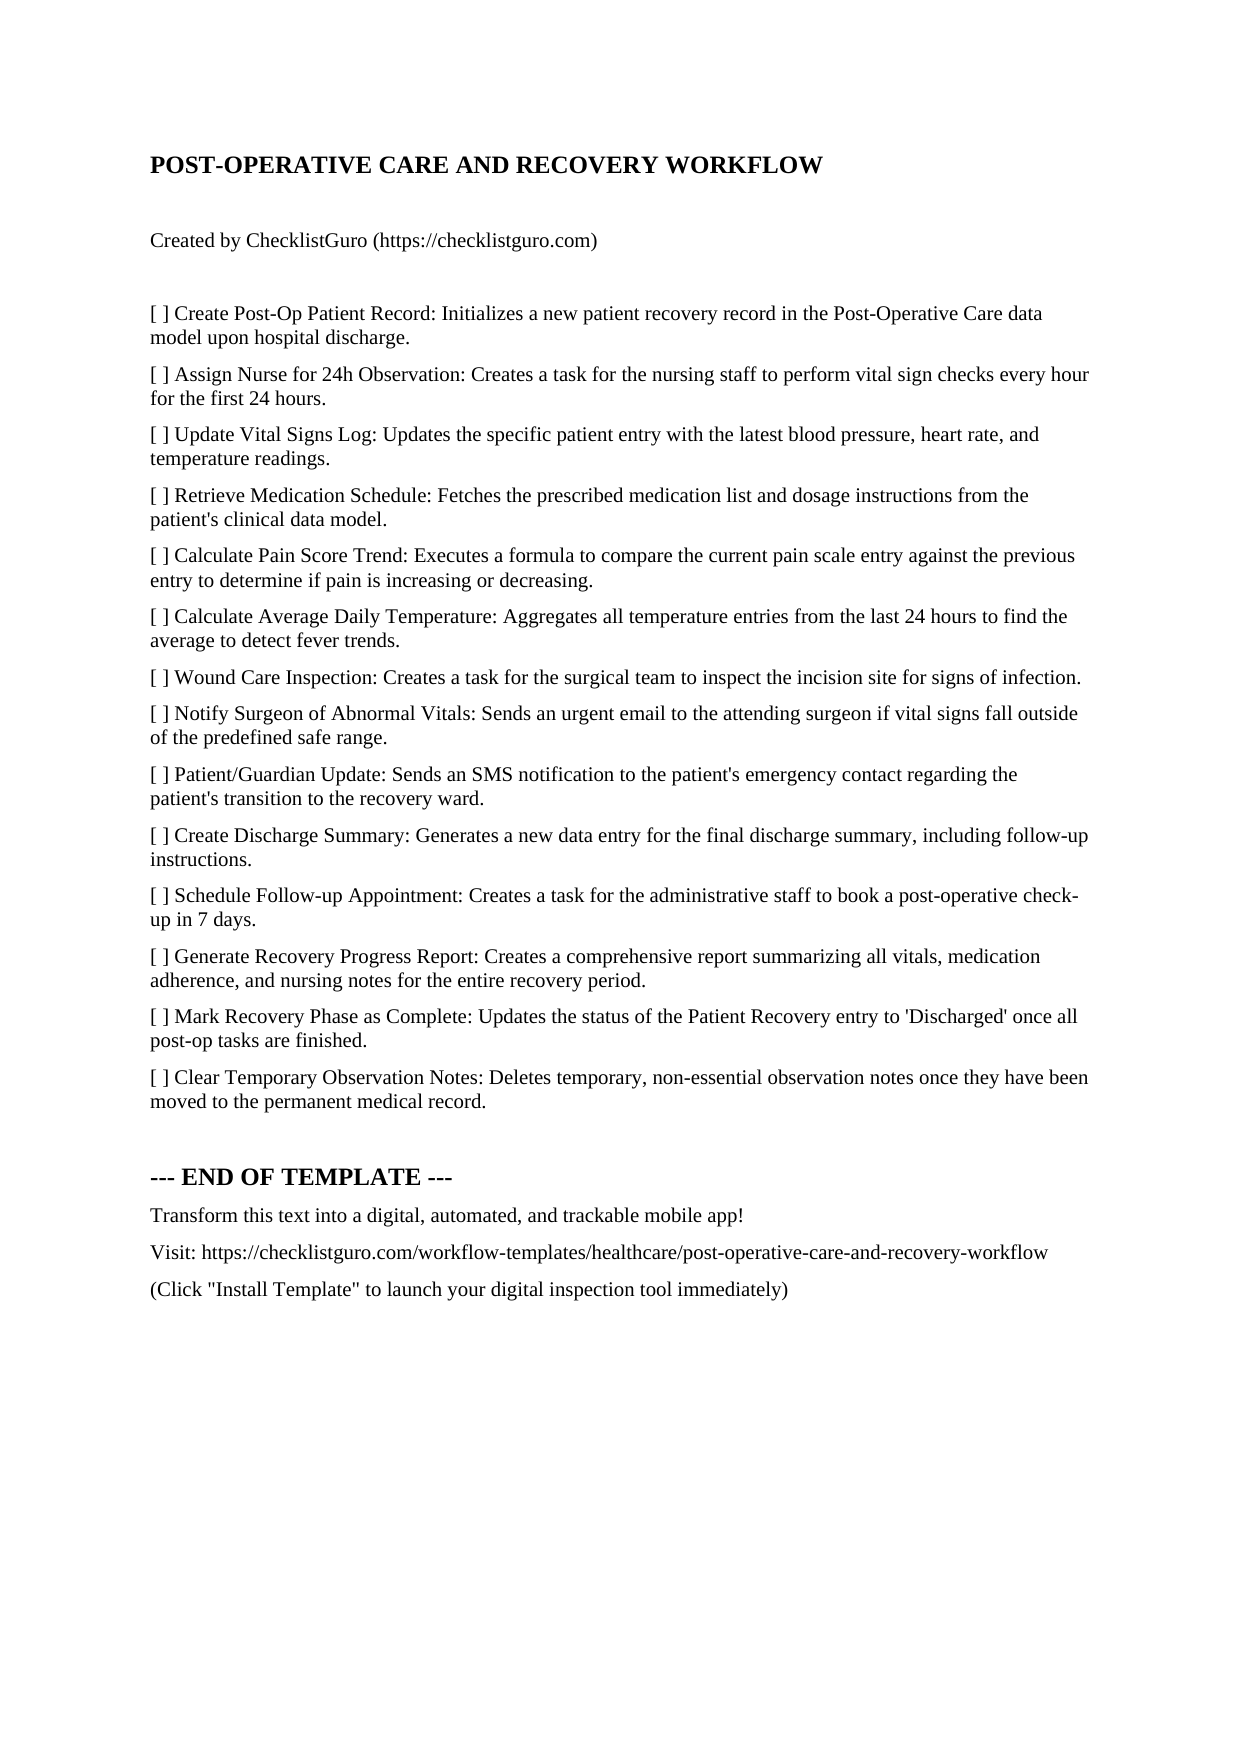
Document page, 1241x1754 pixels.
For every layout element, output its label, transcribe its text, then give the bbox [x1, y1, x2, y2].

text [ ] Clear Temporary Observation Notes: Deletes temporary, non-essential observation notes once they have been moved to the permanent medical record. [150, 1065, 1090, 1113]
text [ ] Calculate Pain Score Trend: Executes a formula to compare the current pain scale entry against the previous entry to determine if pain is increasing or decreasing. [150, 543, 1090, 592]
text [ ] Notify Surgeon of Abnormal Vitals: Sends an urgent email to the attending surgeon if vital signs fall outside of the predefined safe range. [150, 701, 1090, 749]
text Transform this text into a digital, automated, and trackable mobile app! [150, 1203, 1090, 1227]
text [ ] Generate Recovery Progress Report: Creates a comprehensive report summarizing all vitals, medication adherence, and nursing notes for the entire recovery period. [150, 944, 1090, 992]
text --- END OF TEMPLATE --- [150, 1162, 1090, 1191]
text [ ] Schedule Follow-up Appointment: Creates a task for the administrative staff to book a post-operative check-up in 7 days. [150, 883, 1090, 931]
text [ ] Update Vital Signs Log: Updates the specific patient entry with the latest blood pressure, heart rate, and temperature readings. [150, 422, 1090, 470]
text [ ] Calculate Average Daily Temperature: Aggregates all temperature entries from the last 24 hours to find the average to detect fever trends. [150, 604, 1090, 652]
text [ ] Patient/Guardian Update: Sends an SMS notification to the patient's emergency contact regarding the patient's transition to the recovery ward. [150, 762, 1090, 810]
text [ ] Create Discharge Summary: Generates a new data entry for the final discharge summary, including follow-up instructions. [150, 822, 1090, 871]
text [ ] Wound Care Inspection: Creates a task for the surgical team to inspect the incision site for signs of infection. [150, 665, 1090, 689]
text Created by ChecklistGuro (https://checklistguro.com) [150, 228, 1090, 252]
text (Click "Install Template" to launch your digital inspection tool immediately) [150, 1277, 1090, 1301]
text [ ] Assign Nurse for 24h Observation: Creates a task for the nursing staff to perform vital sign checks every hour for the first 24 hours. [150, 362, 1090, 410]
text [ ] Mark Recovery Phase as Complete: Updates the status of the Patient Recovery entry to 'Discharged' once all post-op tasks are finished. [150, 1004, 1090, 1052]
text POST-OPERATIVE CARE AND RECOVERY WORKFLOW [150, 150, 1090, 179]
text [ ] Create Post-Op Patient Record: Initializes a new patient recovery record in the Post-Operative Care data model upon hospital discharge. [150, 301, 1090, 349]
text [ ] Retrieve Medication Schedule: Fetches the prescribed medication list and dosage instructions from the patient's clinical data model. [150, 483, 1090, 531]
text Visit: https://checklistguro.com/workflow-templates/healthcare/post-operative-care-and-recovery-workflow [150, 1240, 1090, 1264]
